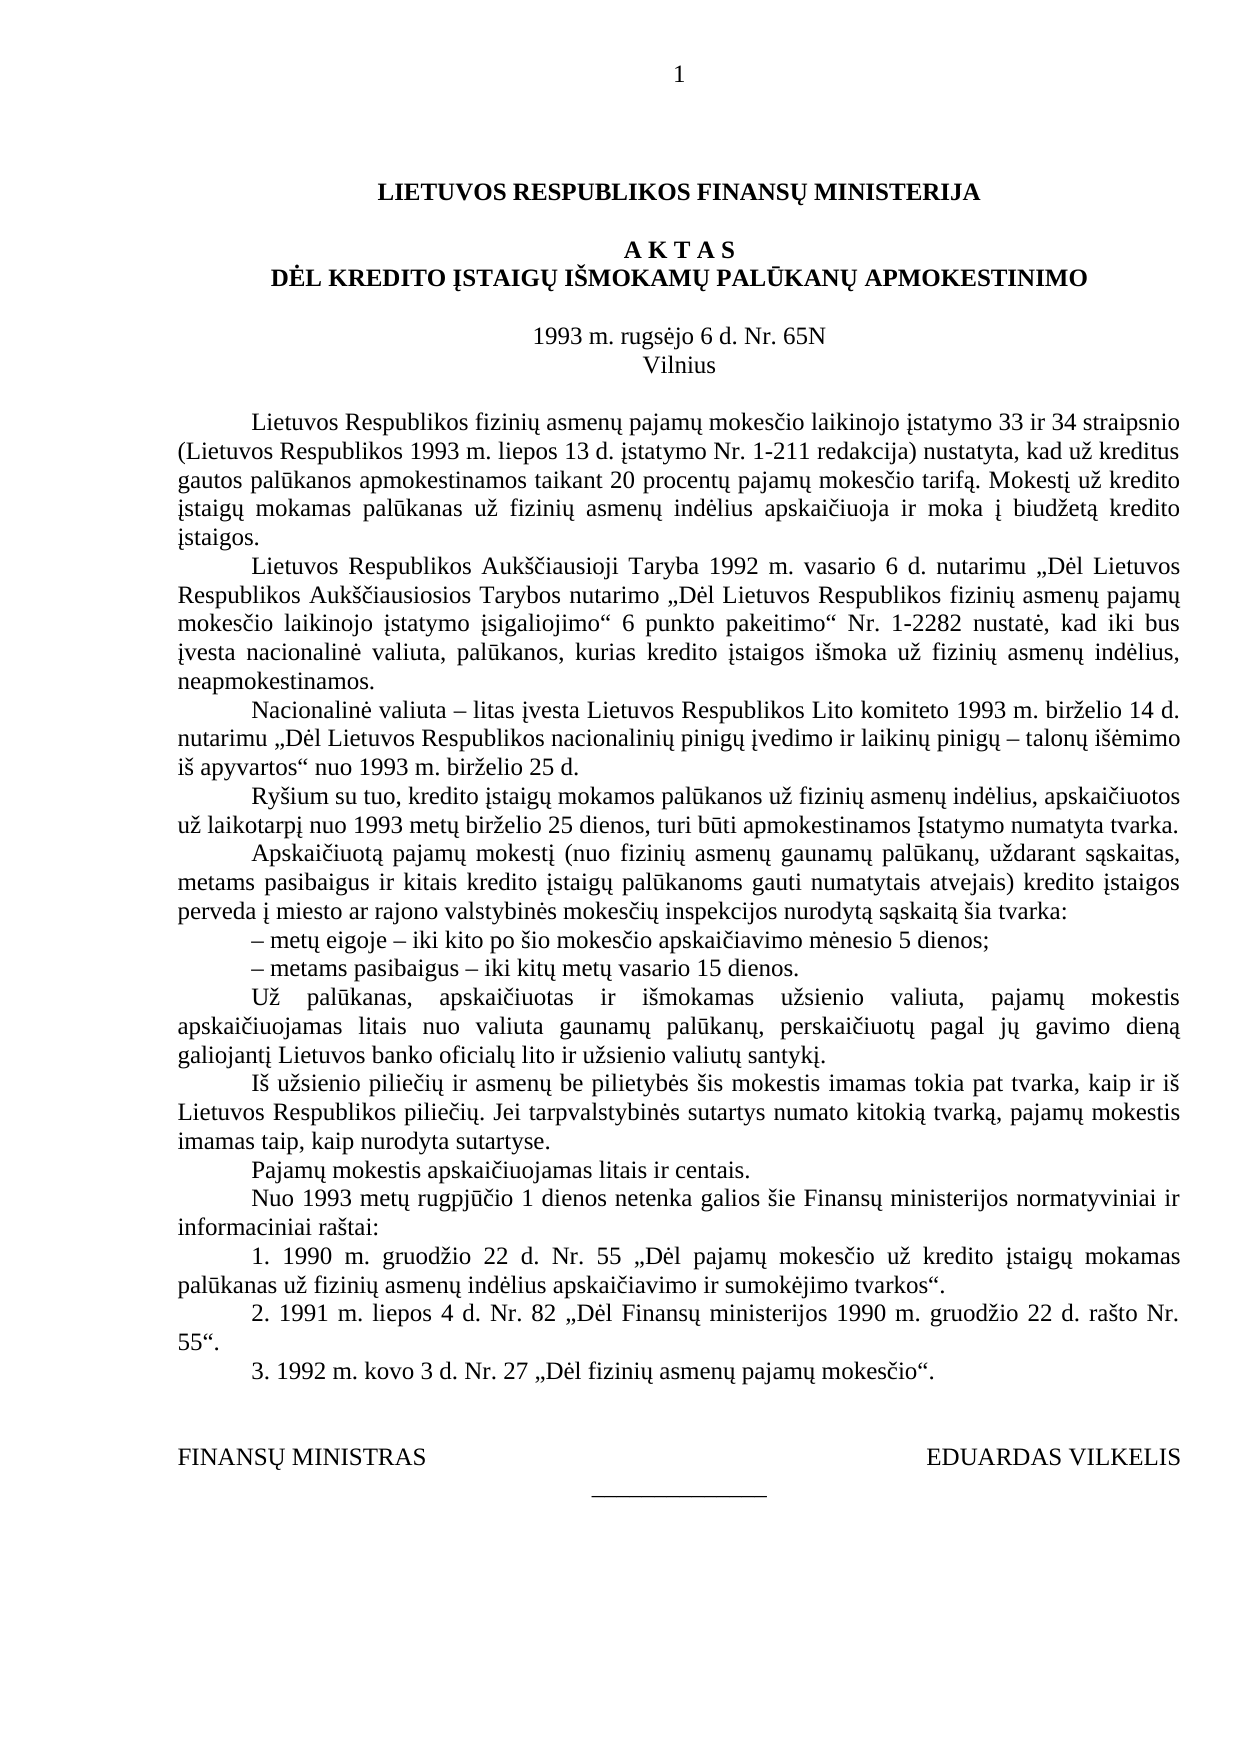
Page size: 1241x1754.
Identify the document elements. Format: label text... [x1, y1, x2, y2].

text Ryšium su tuo, kredito įstaigų mokamos palūkanos už fizinių asmenų indėlius, apskaičiuotos už laikotarpį nuo 1993 metų birželio 25 dienos, turi būti apmokestinamos Įstatymo numatyta tvarka. [177, 781, 1181, 838]
text Vilnius [177, 350, 1181, 378]
text Nuo 1993 metų rugpjūčio 1 dienos netenka galios šie Finansų ministerijos normatyviniai ir informaciniai raštai: [177, 1183, 1181, 1241]
text Iš užsienio piliečių ir asmenų be pilietybės šis mokestis imamas tokia pat tvarka, kaip ir iš Lietuvos Respublikos piliečių. Jei tarpvalstybinės sutartys numato kitokią tvarką, pajamų mokestis imamas taip, kaip nurodyta sutartyse. [177, 1068, 1181, 1155]
text 1993 m. rugsėjo 6 d. Nr. 65N [177, 321, 1181, 350]
text Lietuvos Respublikos fizinių asmenų pajamų mokesčio laikinojo įstatymo 33 ir 34 straipsnio (Lietuvos Respublikos 1993 m. liepos 13 d. įstatymo Nr. 1-211 redakcija) nustatyta, kad už kreditus gautos palūkanos apmokestinamos taikant 20 procentų pajamų mokesčio tarifą. Mokestį už kredito įstaigų mokamas palūkanas už fizinių asmenų indėlius apskaičiuoja ir moka į biudžetą kredito įstaigos. [177, 407, 1181, 551]
text Lietuvos Respublikos Aukščiausioji Taryba 1992 m. vasario 6 d. nutarimu „Dėl Lietuvos Respublikos Aukščiausiosios Tarybos nutarimo „Dėl Lietuvos Respublikos fizinių asmenų pajamų mokesčio laikinojo įstatymo įsigaliojimo“ 6 punkto pakeitimo“ Nr. 1-2282 nustatė, kad iki bus įvesta nacionalinė valiuta, palūkanos, kurias kredito įstaigos išmoka už fizinių asmenų indėlius, neapmokestinamos. [177, 551, 1181, 695]
text Už palūkanas, apskaičiuotas ir išmokamas užsienio valiuta, pajamų mokestis apskaičiuojamas litais nuo valiuta gaunamų palūkanų, perskaičiuotų pagal jų gavimo dieną galiojantį Lietuvos banko oficialų lito ir užsienio valiutų santykį. [177, 982, 1181, 1068]
text Pajamų mokestis apskaičiuojamas litais ir centais. [177, 1155, 1181, 1183]
text Nacionalinė valiuta – litas įvesta Lietuvos Respublikos Lito komiteto 1993 m. birželio 14 d. nutarimu „Dėl Lietuvos Respublikos nacionalinių pinigų įvedimo ir laikinų pinigų – talonų išėmimo iš apyvartos“ nuo 1993 m. birželio 25 d. [177, 695, 1181, 781]
text LIETUVOS RESPUBLIKOS FINANSŲ MINISTERIJA [177, 177, 1181, 206]
text 2. 1991 m. liepos 4 d. Nr. 82 „Dėl Finansų ministerijos 1990 m. gruodžio 22 d. rašto Nr. 55“. [177, 1298, 1181, 1356]
text DĖL KREDITO ĮSTAIGŲ IŠMOKAMŲ PALŪKANŲ Apmokestinimo [177, 263, 1181, 292]
text ______________ [177, 1471, 1181, 1500]
text – metų eigoje – iki kito po šio mokesčio apskaičiavimo mėnesio 5 dienos; [177, 925, 1181, 953]
text – metams pasibaigus – iki kitų metų vasario 15 dienos. [177, 953, 1181, 982]
text FINANSŲ MINISTRAS EDUARDAS VILKELIS [177, 1442, 1181, 1471]
text A K T A S [177, 235, 1181, 263]
text 3. 1992 m. kovo 3 d. Nr. 27 „Dėl fizinių asmenų pajamų mokesčio“. [177, 1356, 1181, 1385]
text 1. 1990 m. gruodžio 22 d. Nr. 55 „Dėl pajamų mokesčio už kredito įstaigų mokamas palūkanas už fizinių asmenų indėlius apskaičiavimo ir sumokėjimo tvarkos“. [177, 1241, 1181, 1298]
text Apskaičiuotą pajamų mokestį (nuo fizinių asmenų gaunamų palūkanų, uždarant sąskaitas, metams pasibaigus ir kitais kredito įstaigų palūkanoms gauti numatytais atvejais) kredito įstaigos perveda į miesto ar rajono valstybinės mokesčių inspekcijos nurodytą sąskaitą šia tvarka: [177, 838, 1181, 925]
